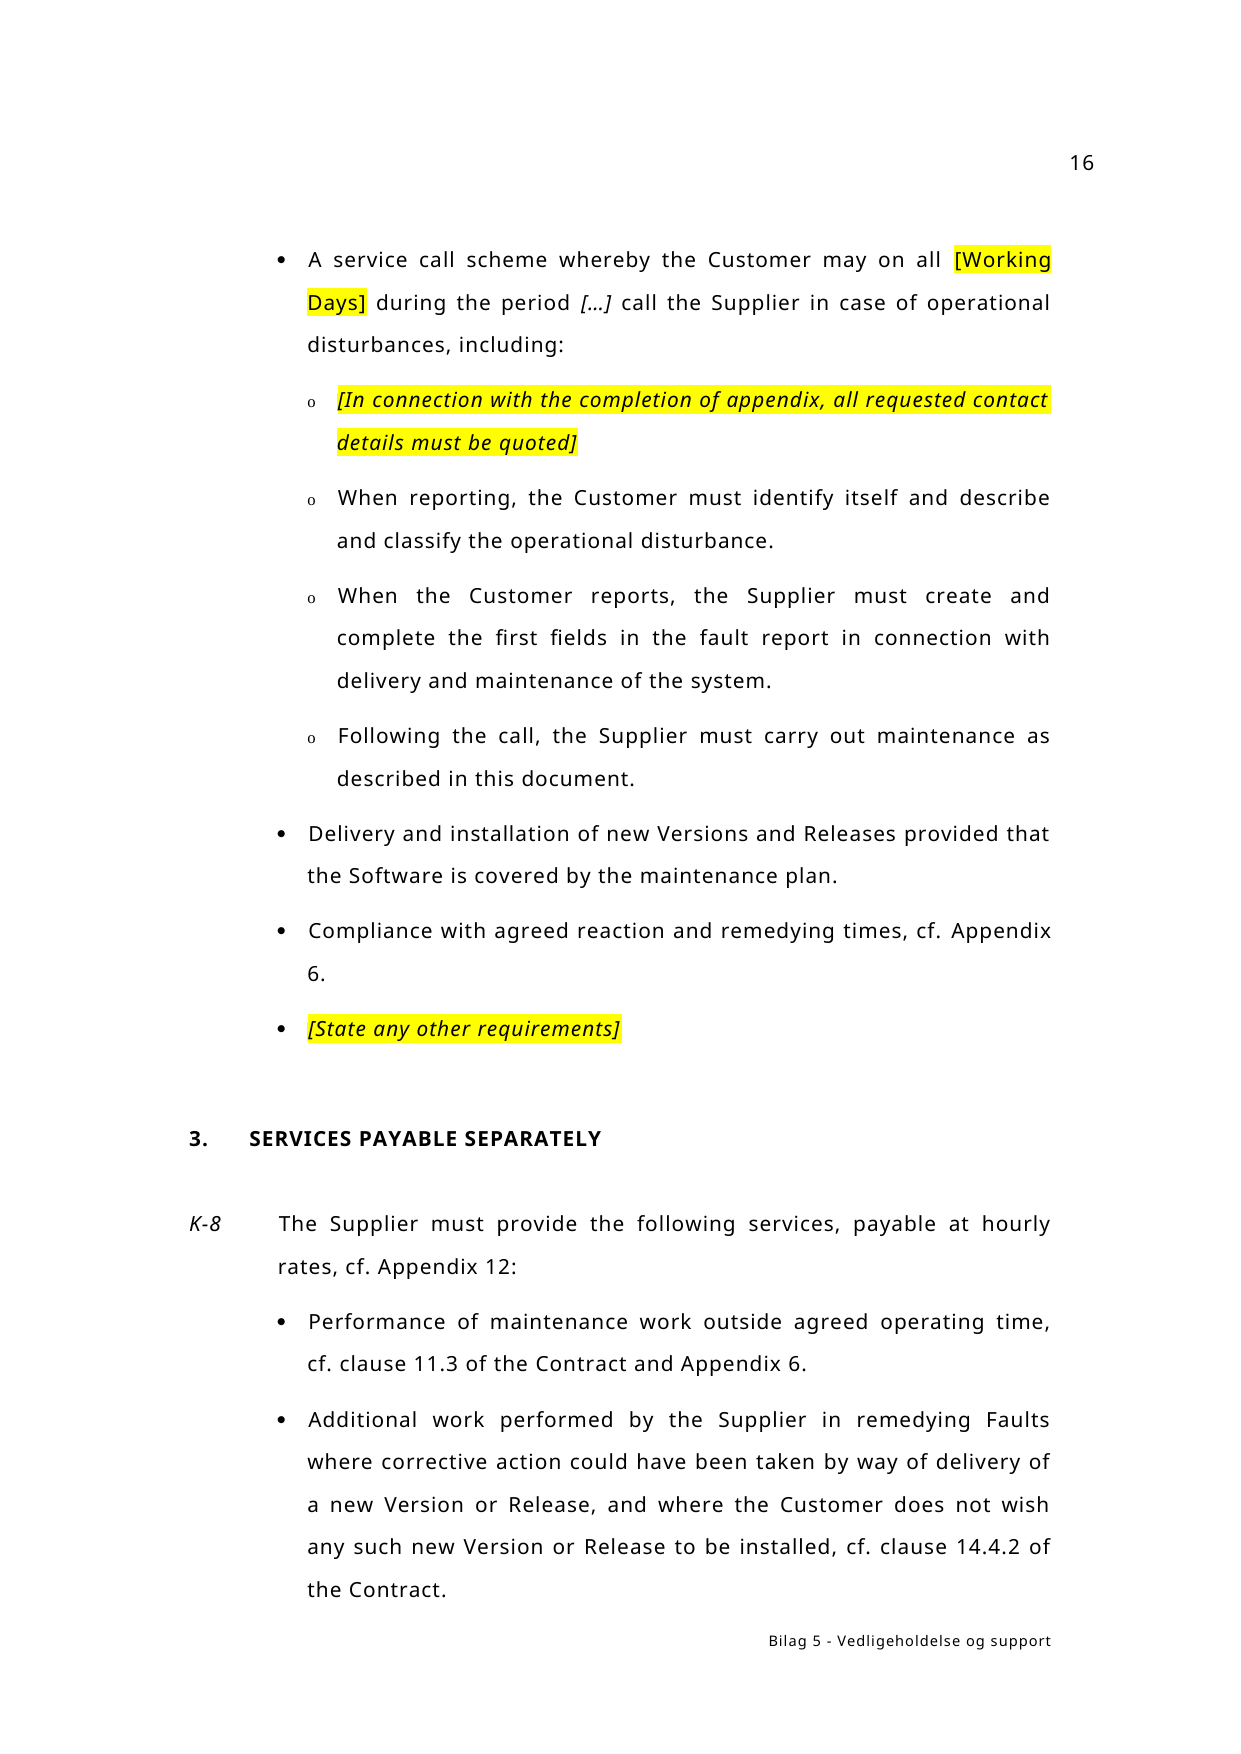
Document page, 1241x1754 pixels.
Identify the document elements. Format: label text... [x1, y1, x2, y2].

list [In connection with the completion of appendix, all requested contact details must be quoted] [307, 385, 1051, 456]
list The Supplier must provide the following services, payable at hourly rates, cf. Appendix 12: [189, 1209, 1051, 1280]
list When the Customer reports, the Supplier must create and complete the first fields in the fault report in connection with delivery and maintenance of the system. [307, 581, 1051, 694]
list When reporting, the Customer must identify itself and describe and classify the operational disturbance. [307, 483, 1051, 554]
subtitle services payable separately [189, 1124, 1051, 1153]
list [State any other requirements] [278, 1014, 1051, 1043]
list A service call scheme whereby the Customer may on all [Working Days] during the period […] call the Supplier in case of operational disturbances, including: [278, 245, 1051, 359]
list Following the call, the Supplier must carry out maintenance as described in this document. [307, 721, 1051, 792]
list Performance of maintenance work outside agreed operating time, cf. clause 11.3 of the Contract and Appendix 6. [278, 1307, 1051, 1378]
list Compliance with agreed reaction and remedying times, cf. Appendix 6. [278, 917, 1051, 988]
list Additional work performed by the Supplier in remedying Faults where corrective action could have been taken by way of delivery of a new Version or Release, and where the Customer does not wish any such new Version or Release to be installed, cf. clause 14.4.2 of the Contract. [278, 1405, 1051, 1603]
list Delivery and installation of new Versions and Releases provided that the Software is covered by the maintenance plan. [278, 819, 1051, 890]
